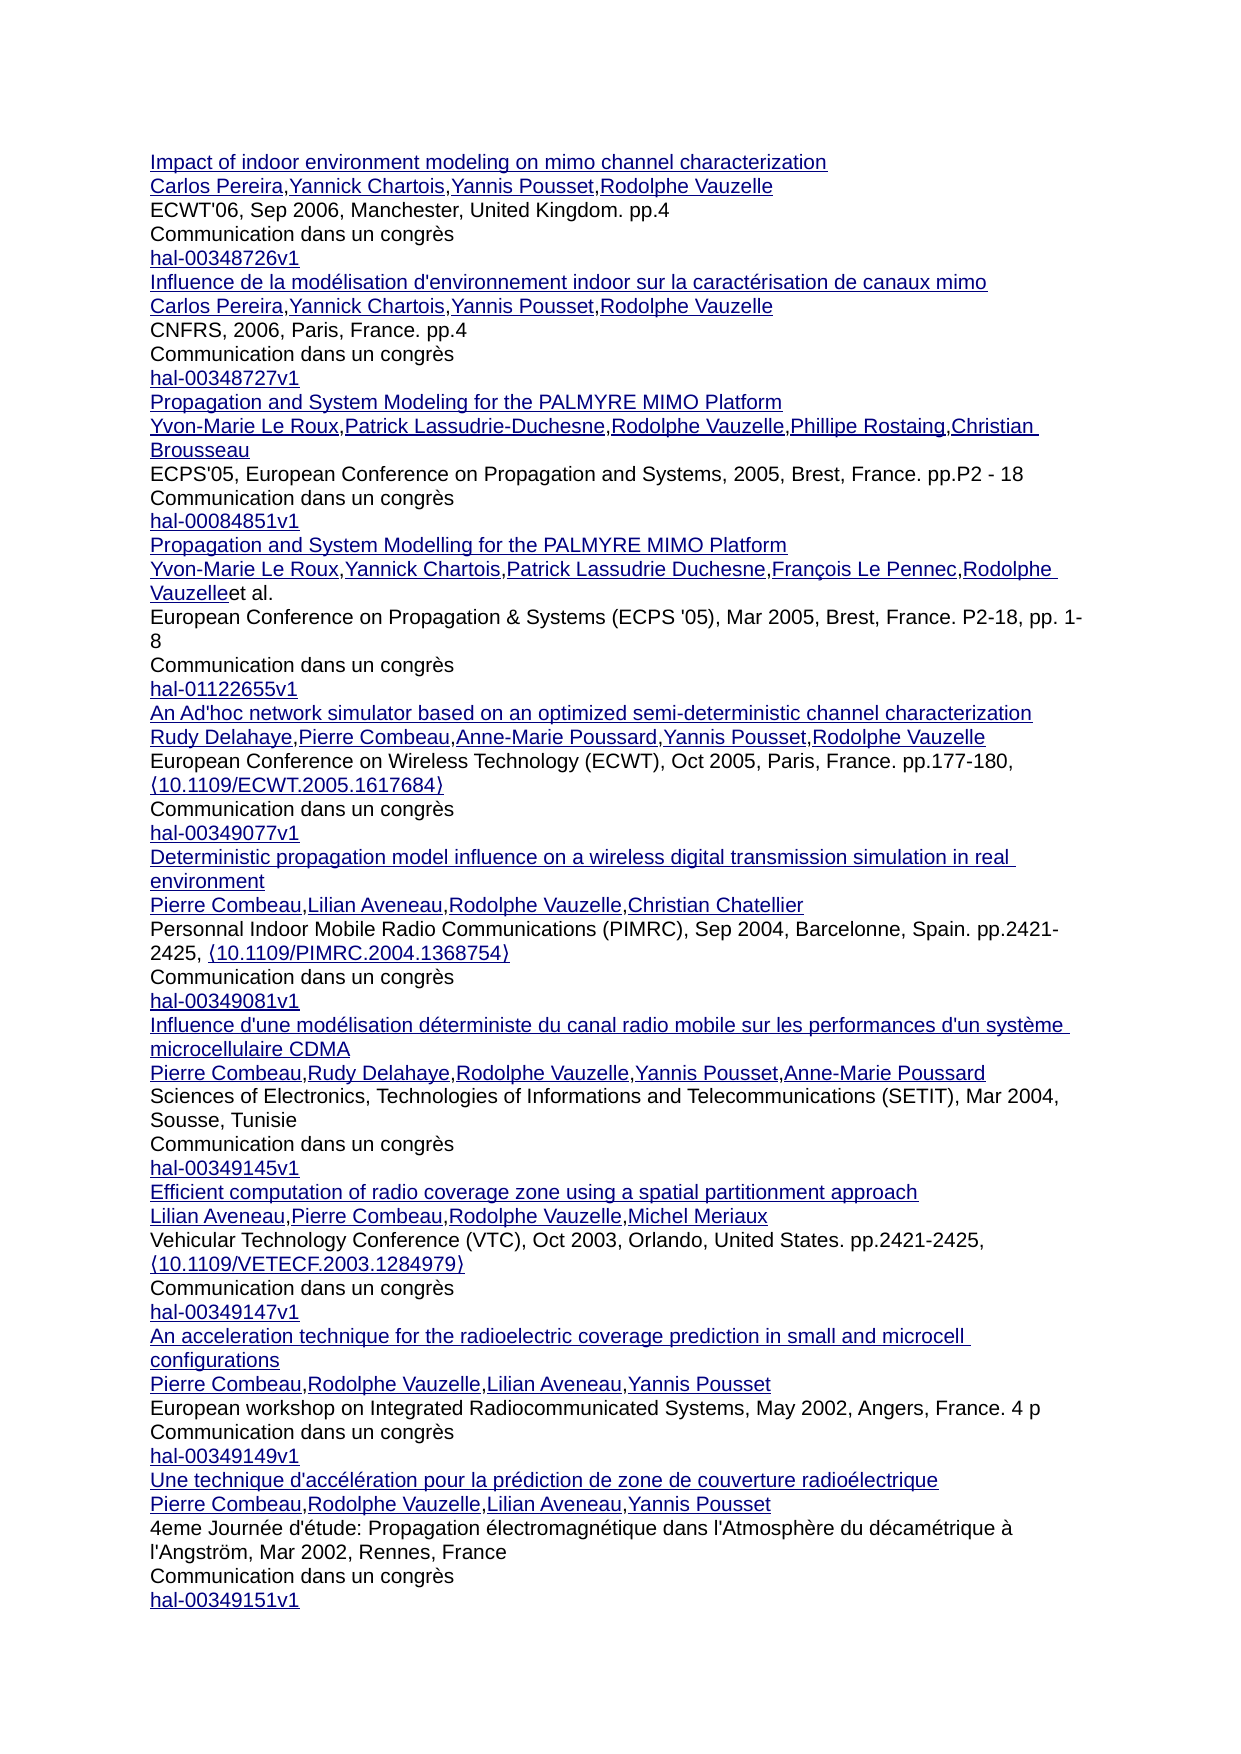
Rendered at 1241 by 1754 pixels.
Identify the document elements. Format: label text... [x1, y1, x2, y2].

table_cell An Ad'hoc network simulator based on an optimized semi-deterministic channel characterization Rudy Delahaye,Pierre Combeau,Anne-Marie Poussard,Yannis Pousset,Rodolphe Vauzelle European Conference on Wireless Technology (ECWT), Oct 2005, Paris, France. pp.177-180, ⟨10.1109/ECWT.2005.1617684⟩ Communication dans un congrès hal-00349077v1 [150, 701, 1090, 845]
table_cell Deterministic propagation model influence on a wireless digital transmission simulation in real environment Pierre Combeau,Lilian Aveneau,Rodolphe Vauzelle,Christian Chatellier Personnal Indoor Mobile Radio Communications (PIMRC), Sep 2004, Barcelonne, Spain. pp.2421-2425, ⟨10.1109/PIMRC.2004.1368754⟩ Communication dans un congrès hal-00349081v1 [150, 845, 1090, 1012]
table_cell Une technique d'accélération pour la prédiction de zone de couverture radioélectrique Pierre Combeau,Rodolphe Vauzelle,Lilian Aveneau,Yannis Pousset 4eme Journée d'étude: Propagation électromagnétique dans l'Atmosphère du décamétrique à l'Angström, Mar 2002, Rennes, France Communication dans un congrès hal-00349151v1 [150, 1468, 1090, 1611]
table_cell Propagation and System Modeling for the PALMYRE MIMO Platform Yvon-Marie Le Roux,Patrick Lassudrie-Duchesne,Rodolphe Vauzelle,Phillipe Rostaing,Christian Brousseau ECPS'05, European Conference on Propagation and Systems, 2005, Brest, France. pp.P2 - 18 Communication dans un congrès hal-00084851v1 [150, 390, 1090, 533]
table_cell Propagation and System Modelling for the PALMYRE MIMO Platform Yvon-Marie Le Roux,Yannick Chartois,Patrick Lassudrie Duchesne,François Le Pennec,Rodolphe Vauzelleet al. European Conference on Propagation & Systems (ECPS '05), Mar 2005, Brest, France. P2-18, pp. 1-8 Communication dans un congrès hal-01122655v1 [150, 533, 1090, 701]
table_cell Influence d'une modélisation déterministe du canal radio mobile sur les performances d'un système microcellulaire CDMA Pierre Combeau,Rudy Delahaye,Rodolphe Vauzelle,Yannis Pousset,Anne-Marie Poussard Sciences of Electronics, Technologies of Informations and Telecommunications (SETIT), Mar 2004, Sousse, Tunisie Communication dans un congrès hal-00349145v1 [150, 1013, 1090, 1180]
table_cell Efficient computation of radio coverage zone using a spatial partitionment approach Lilian Aveneau,Pierre Combeau,Rodolphe Vauzelle,Michel Meriaux Vehicular Technology Conference (VTC), Oct 2003, Orlando, United States. pp.2421-2425, ⟨10.1109/VETECF.2003.1284979⟩ Communication dans un congrès hal-00349147v1 [150, 1180, 1090, 1324]
table_cell An acceleration technique for the radioelectric coverage prediction in small and microcell configurations Pierre Combeau,Rodolphe Vauzelle,Lilian Aveneau,Yannis Pousset European workshop on Integrated Radiocommunicated Systems, May 2002, Angers, France. 4 p Communication dans un congrès hal-00349149v1 [150, 1324, 1090, 1468]
table_cell Impact of indoor environment modeling on mimo channel characterization Carlos Pereira,Yannick Chartois,Yannis Pousset,Rodolphe Vauzelle ECWT'06, Sep 2006, Manchester, United Kingdom. pp.4 Communication dans un congrès hal-00348726v1 [150, 150, 1090, 270]
table_cell Inﬂuence de la modélisation d'environnement indoor sur la caractérisation de canaux mimo Carlos Pereira,Yannick Chartois,Yannis Pousset,Rodolphe Vauzelle CNFRS, 2006, Paris, France. pp.4 Communication dans un congrès hal-00348727v1 [150, 270, 1090, 389]
